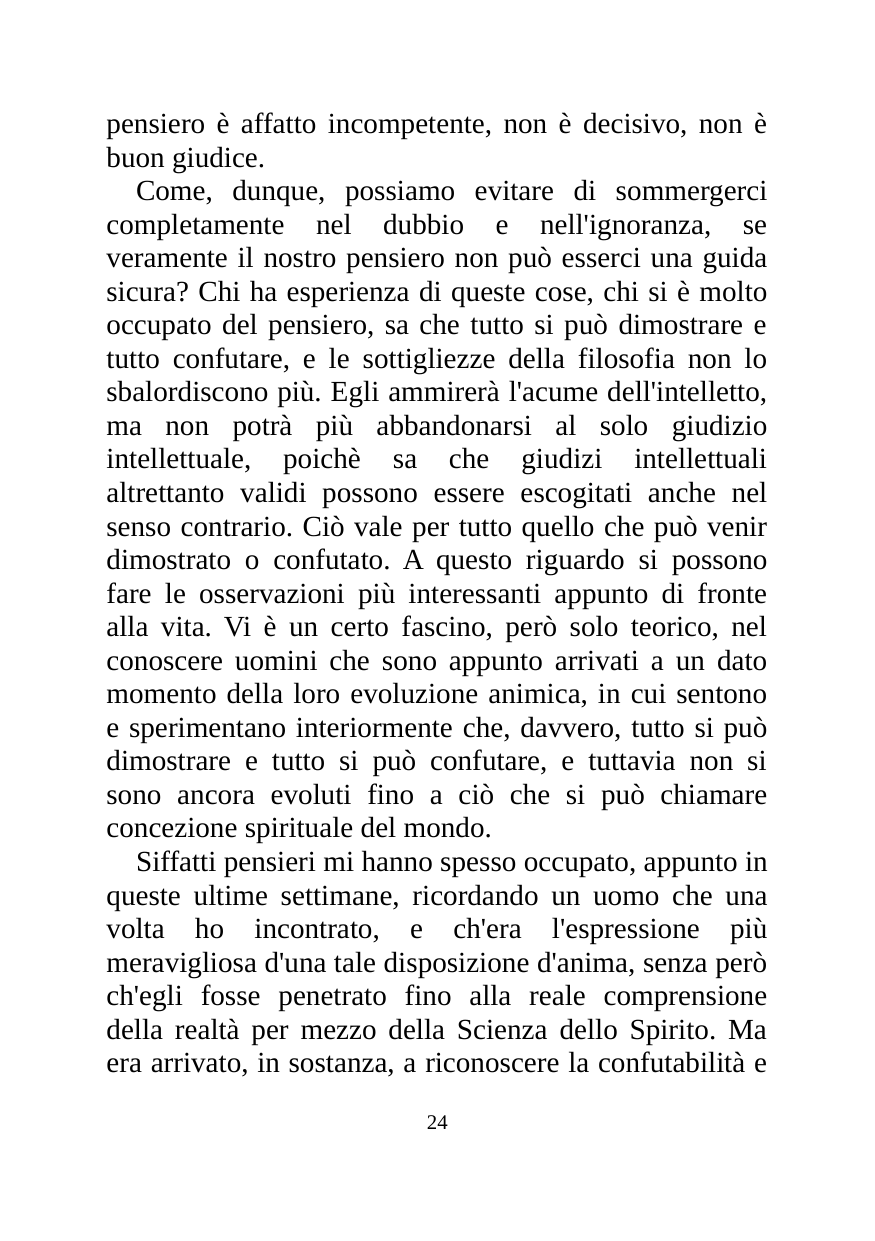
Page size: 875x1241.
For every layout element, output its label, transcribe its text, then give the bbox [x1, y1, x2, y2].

text Come, dunque, possiamo evitare di sommergerci completamente nel dubbio e nell'ignoranza, se veramente il nostro pensiero non può esserci una guida sicura? Chi ha esperienza di queste cose, chi si è molto occupato del pensiero, sa che tutto si può dimostrare e tutto confutare, e le sottigliezze della filosofia non lo sbalordiscono più. Egli ammirerà l'acume dell'intelletto, ma non potrà più abbandonarsi al solo giudizio intellettuale, poichè sa che giudizi intellettuali altrettanto validi possono essere escogitati anche nel senso contrario. Ciò vale per tutto quello che può venir dimostrato o confutato. A questo riguardo si possono fare le osservazioni più interessanti appunto di fronte alla vita. Vi è un certo fascino, però solo teorico, nel conoscere uomini che sono appunto arrivati a un dato momento della loro evoluzione animica, in cui sentono e sperimentano interiormente che, davvero, tutto si può dimostrare e tutto si può confutare, e tuttavia non si sono ancora evoluti fino a ciò che si può chiamare concezione spirituale del mondo. [106, 173, 768, 844]
text Siffatti pensieri mi hanno spesso occupato, appunto in queste ultime settimane, ricordando un uomo che una volta ho incontrato, e ch'era l'espressione più meravigliosa d'una tale disposizione d'anima, senza però ch'egli fosse penetrato fino alla reale comprensione della realtà per mezzo della Scienza dello Spirito. Ma era arrivato, in sostanza, a riconoscere la confutabilità e [106, 844, 768, 1079]
text pensiero è affatto incompetente, non è decisivo, non è buon giudice. [106, 106, 768, 173]
